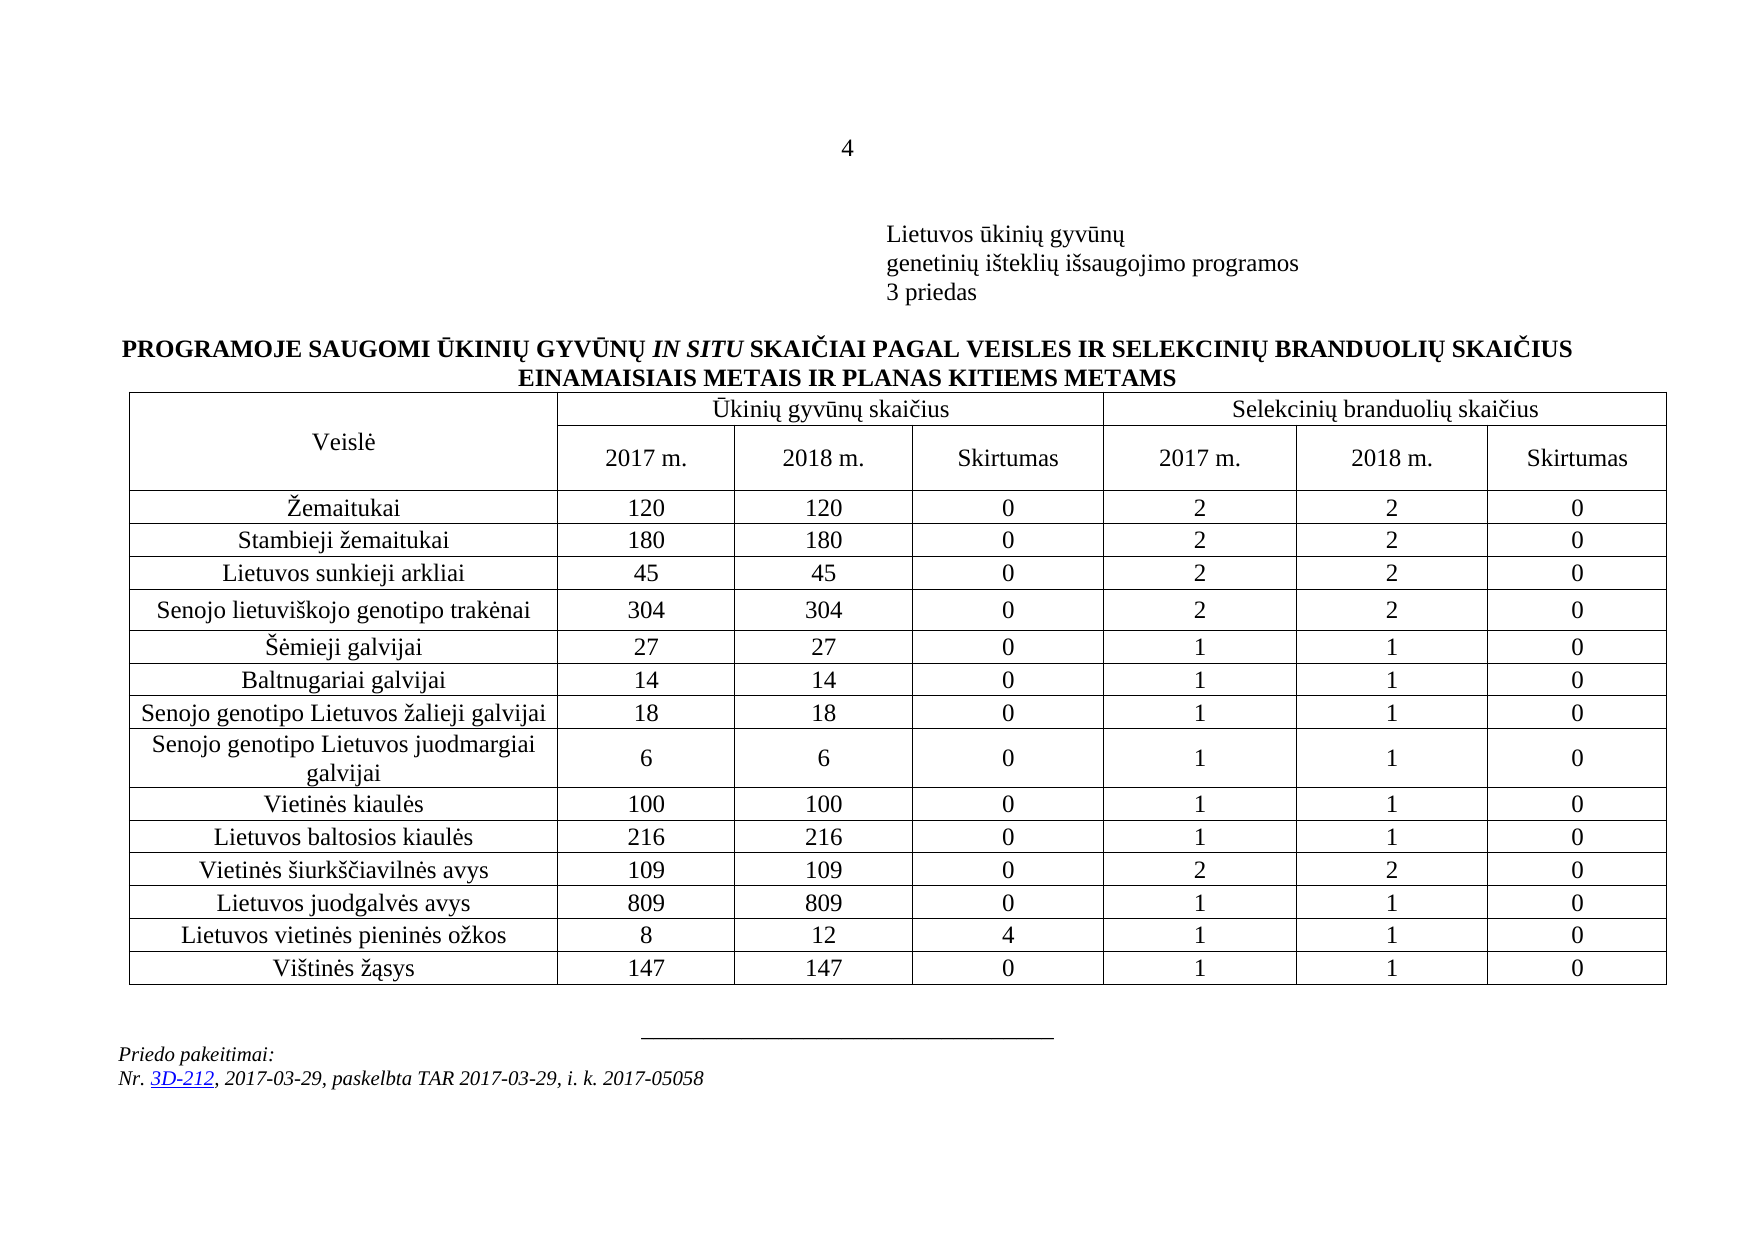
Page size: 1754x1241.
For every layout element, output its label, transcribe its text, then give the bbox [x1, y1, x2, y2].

table_cell 0 [1488, 886, 1666, 918]
table_cell Žemaitukai [130, 491, 557, 523]
table_cell 2 [1104, 557, 1296, 588]
table_cell Skirtumas [913, 426, 1103, 490]
table_cell 0 [1488, 631, 1666, 662]
table_cell 1 [1104, 631, 1296, 662]
table_cell 0 [1488, 853, 1666, 885]
table_cell 2 [1297, 491, 1487, 523]
text programoje saugomi ūkinių gyvūnų In situ skaičiai pagal veisles ir Selekcinių branduolių skaičius Einamaisiais metais ir planas kitiems metams [118, 334, 1577, 392]
text genetinių išteklių išsaugojimo programos [118, 248, 1577, 277]
table_cell Vištinės žąsys [130, 952, 557, 983]
table_cell 809 [558, 886, 734, 918]
table_cell 2017 m. [558, 426, 734, 490]
table_cell 0 [1488, 821, 1666, 852]
table_cell 1 [1297, 919, 1487, 951]
table_cell 0 [1488, 788, 1666, 819]
table_cell 1 [1104, 821, 1296, 852]
table_cell 18 [558, 696, 734, 728]
table_cell 1 [1104, 952, 1296, 983]
table_cell 180 [558, 524, 734, 556]
table_cell 1 [1297, 788, 1487, 819]
table_cell Baltnugariai galvijai [130, 664, 557, 695]
table_cell 1 [1104, 788, 1296, 819]
table_cell Senojo lietuviškojo genotipo trakėnai [130, 590, 557, 630]
table_cell 1 [1297, 696, 1487, 728]
table_cell 180 [735, 524, 912, 556]
text Priedo pakeitimai: [118, 1042, 1577, 1066]
table_cell Šėmieji galvijai [130, 631, 557, 662]
table_cell 0 [1488, 590, 1666, 630]
table_cell 2018 m. [1297, 426, 1487, 490]
text _________________________________ [118, 1013, 1577, 1042]
table_cell 1 [1104, 729, 1296, 787]
table_cell 0 [913, 729, 1103, 787]
table_cell 147 [558, 952, 734, 983]
table_cell 0 [913, 664, 1103, 695]
table_cell 0 [913, 952, 1103, 983]
table_cell 2 [1104, 590, 1296, 630]
table_cell 1 [1297, 729, 1487, 787]
text 3 priedas [118, 277, 1577, 305]
table_cell 304 [735, 590, 912, 630]
table_cell Lietuvos juodgalvės avys [130, 886, 557, 918]
table_cell 6 [558, 729, 734, 787]
table_cell Lietuvos baltosios kiaulės [130, 821, 557, 852]
table_cell 2 [1104, 524, 1296, 556]
table_cell 0 [913, 557, 1103, 588]
table_cell 0 [913, 590, 1103, 630]
table_cell Stambieji žemaitukai [130, 524, 557, 556]
table_cell 0 [913, 491, 1103, 523]
table_cell Lietuvos vietinės pieninės ožkos [130, 919, 557, 951]
table_cell 100 [735, 788, 912, 819]
table_cell 14 [735, 664, 912, 695]
table_cell 12 [735, 919, 912, 951]
table_cell 0 [1488, 557, 1666, 588]
table_cell Lietuvos sunkieji arkliai [130, 557, 557, 588]
table_cell 1 [1297, 821, 1487, 852]
table_cell 0 [1488, 696, 1666, 728]
table_cell 45 [735, 557, 912, 588]
table_cell 120 [558, 491, 734, 523]
table_cell 1 [1104, 696, 1296, 728]
table_cell 0 [1488, 919, 1666, 951]
table_cell 809 [735, 886, 912, 918]
table_cell 2 [1104, 853, 1296, 885]
table_cell 2017 m. [1104, 426, 1296, 490]
table_cell 1 [1104, 919, 1296, 951]
table_cell 109 [735, 853, 912, 885]
table_cell 27 [558, 631, 734, 662]
table_cell 1 [1104, 664, 1296, 695]
table_cell 2 [1104, 491, 1296, 523]
table_cell 6 [735, 729, 912, 787]
table_cell 4 [913, 919, 1103, 951]
table_cell 0 [1488, 664, 1666, 695]
table_cell 2018 m. [735, 426, 912, 490]
table_cell 0 [913, 524, 1103, 556]
table_header Selekcinių branduolių skaičius [1104, 393, 1666, 424]
table_cell 2 [1297, 590, 1487, 630]
table_cell 0 [1488, 524, 1666, 556]
table_cell Vietinės kiaulės [130, 788, 557, 819]
table_cell 0 [1488, 952, 1666, 983]
table_cell 216 [558, 821, 734, 852]
table_header Ūkinių gyvūnų skaičius [558, 393, 1103, 424]
table_cell Vietinės šiurkščiavilnės avys [130, 853, 557, 885]
table_cell 1 [1297, 952, 1487, 983]
table_cell 0 [913, 821, 1103, 852]
table_cell 2 [1297, 853, 1487, 885]
table_cell 0 [1488, 729, 1666, 787]
table_cell 0 [913, 788, 1103, 819]
table_cell Skirtumas [1488, 426, 1666, 490]
table_header Veislė [130, 393, 557, 490]
table_cell Senojo genotipo Lietuvos žalieji galvijai [130, 696, 557, 728]
table_cell 109 [558, 853, 734, 885]
table_cell 2 [1297, 524, 1487, 556]
text Lietuvos ūkinių gyvūnų [118, 219, 1577, 248]
table_cell 0 [913, 696, 1103, 728]
table_cell 1 [1297, 631, 1487, 662]
table_cell 1 [1104, 886, 1296, 918]
table_cell 147 [735, 952, 912, 983]
table_cell 216 [735, 821, 912, 852]
table_cell 2 [1297, 557, 1487, 588]
table_cell 0 [913, 886, 1103, 918]
table_cell 120 [735, 491, 912, 523]
table_cell 45 [558, 557, 734, 588]
table_cell 14 [558, 664, 734, 695]
table_cell 1 [1297, 886, 1487, 918]
table_cell 18 [735, 696, 912, 728]
table_cell 100 [558, 788, 734, 819]
table_cell 0 [913, 631, 1103, 662]
text Nr. 3D-212, 2017-03-29, paskelbta TAR 2017-03-29, i. k. 2017-05058 [118, 1066, 1577, 1090]
table_cell 0 [1488, 491, 1666, 523]
table_cell 8 [558, 919, 734, 951]
table_cell Senojo genotipo Lietuvos juodmargiai galvijai [130, 729, 557, 787]
table_cell 0 [913, 853, 1103, 885]
table_cell 304 [558, 590, 734, 630]
table_cell 27 [735, 631, 912, 662]
table_cell 1 [1297, 664, 1487, 695]
